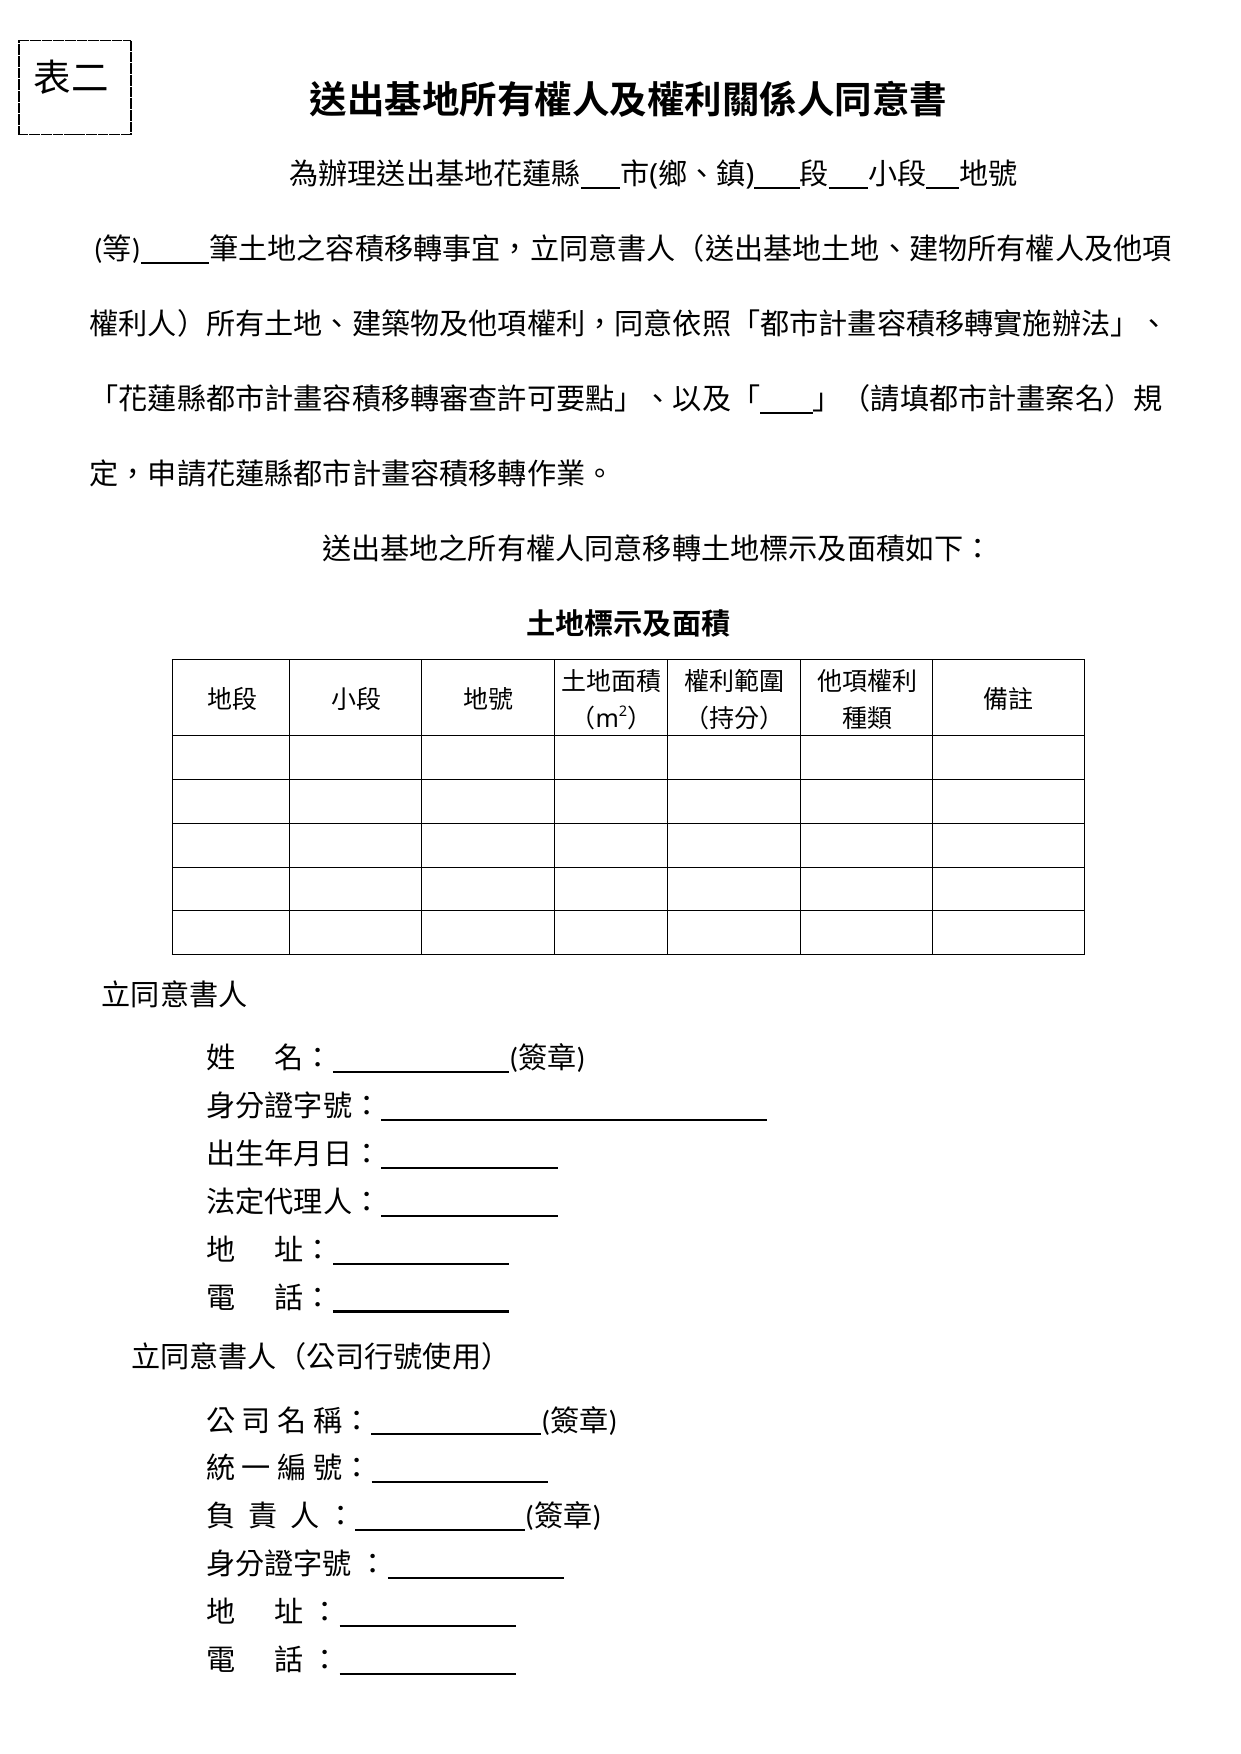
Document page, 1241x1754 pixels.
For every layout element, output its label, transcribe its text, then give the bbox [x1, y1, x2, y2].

table_cell [290, 911, 421, 954]
text 出生年月日： [75, 1126, 1181, 1174]
table_cell [668, 911, 800, 954]
text 身分證字號： [75, 1078, 1181, 1126]
text 身分證字號 ： [175, 1536, 1181, 1584]
table_cell [933, 736, 1084, 779]
table_cell [668, 824, 800, 867]
table_cell [668, 736, 800, 779]
table_cell [422, 911, 554, 954]
table_cell [933, 911, 1084, 954]
subtitle 送出基地所有權人及權利關係人同意書 [132, 59, 1181, 134]
text 負 責 人 ： (簽章) [206, 1488, 1228, 1536]
text 姓 名： (簽章) [75, 1030, 1228, 1078]
table_cell [555, 911, 667, 954]
table_cell [173, 868, 289, 910]
table_cell [290, 780, 421, 823]
text 法定代理人： [75, 1174, 1181, 1222]
table_cell [173, 911, 289, 954]
table_header 他項權利 種類 [801, 660, 932, 735]
text (等) 筆土地之容積移轉事宜，立同意書人（送出基地土地、建物所有權人及他項權利人）所有土地、建築物及他項權利，同意依照「都市計畫容積移轉實施辦法」、「花蓮縣都市計畫容積移轉審查許可要點」、以及「 」（請填都市計畫案名）規定，申請花蓮縣都市計畫容積移轉作業。 [89, 209, 1181, 509]
table_header 地段 [173, 660, 289, 735]
table_header 備註 [933, 660, 1084, 735]
table_cell [290, 736, 421, 779]
table_cell [801, 736, 932, 779]
table_cell [801, 824, 932, 867]
table_cell [422, 780, 554, 823]
text 公 司 名 稱： (簽章) [175, 1393, 1228, 1441]
table_cell [933, 868, 1084, 910]
table_cell [555, 736, 667, 779]
table_cell [422, 736, 554, 779]
text 立同意書人 [75, 955, 1181, 1030]
text 地 址： [75, 1222, 1181, 1270]
table_cell [555, 780, 667, 823]
table_cell [422, 824, 554, 867]
table_cell [801, 868, 932, 910]
table_cell [173, 736, 289, 779]
text 統 一 編 號： [175, 1441, 1228, 1488]
table_cell [290, 868, 421, 910]
text 為辦理送出基地花蓮縣 市(鄉、鎮) 段 小段 地號 [89, 134, 1181, 209]
text 土地標示及面積 [75, 584, 1181, 659]
table_cell [668, 868, 800, 910]
text 立同意書人（公司行號使用） [75, 1318, 1181, 1393]
table_cell [173, 824, 289, 867]
table_cell [422, 868, 554, 910]
text 表二 [34, 48, 116, 102]
table_cell [933, 824, 1084, 867]
table_header 小段 [290, 660, 421, 735]
table_cell [668, 780, 800, 823]
table_header 權利範圍（持分） [668, 660, 800, 735]
table_cell [555, 824, 667, 867]
table_cell [801, 911, 932, 954]
table_cell [173, 780, 289, 823]
text 地 址 ： [175, 1584, 1181, 1632]
table_header 地號 [422, 660, 554, 735]
table_cell [290, 824, 421, 867]
text 送出基地之所有權人同意移轉土地標示及面積如下： [75, 509, 1181, 584]
table_cell [933, 780, 1084, 823]
table_header 土地面積（m2） [555, 660, 667, 735]
table_cell [555, 868, 667, 910]
text 電 話： [175, 1270, 1181, 1318]
table_cell [801, 780, 932, 823]
text 電 話 ： [175, 1632, 1181, 1680]
